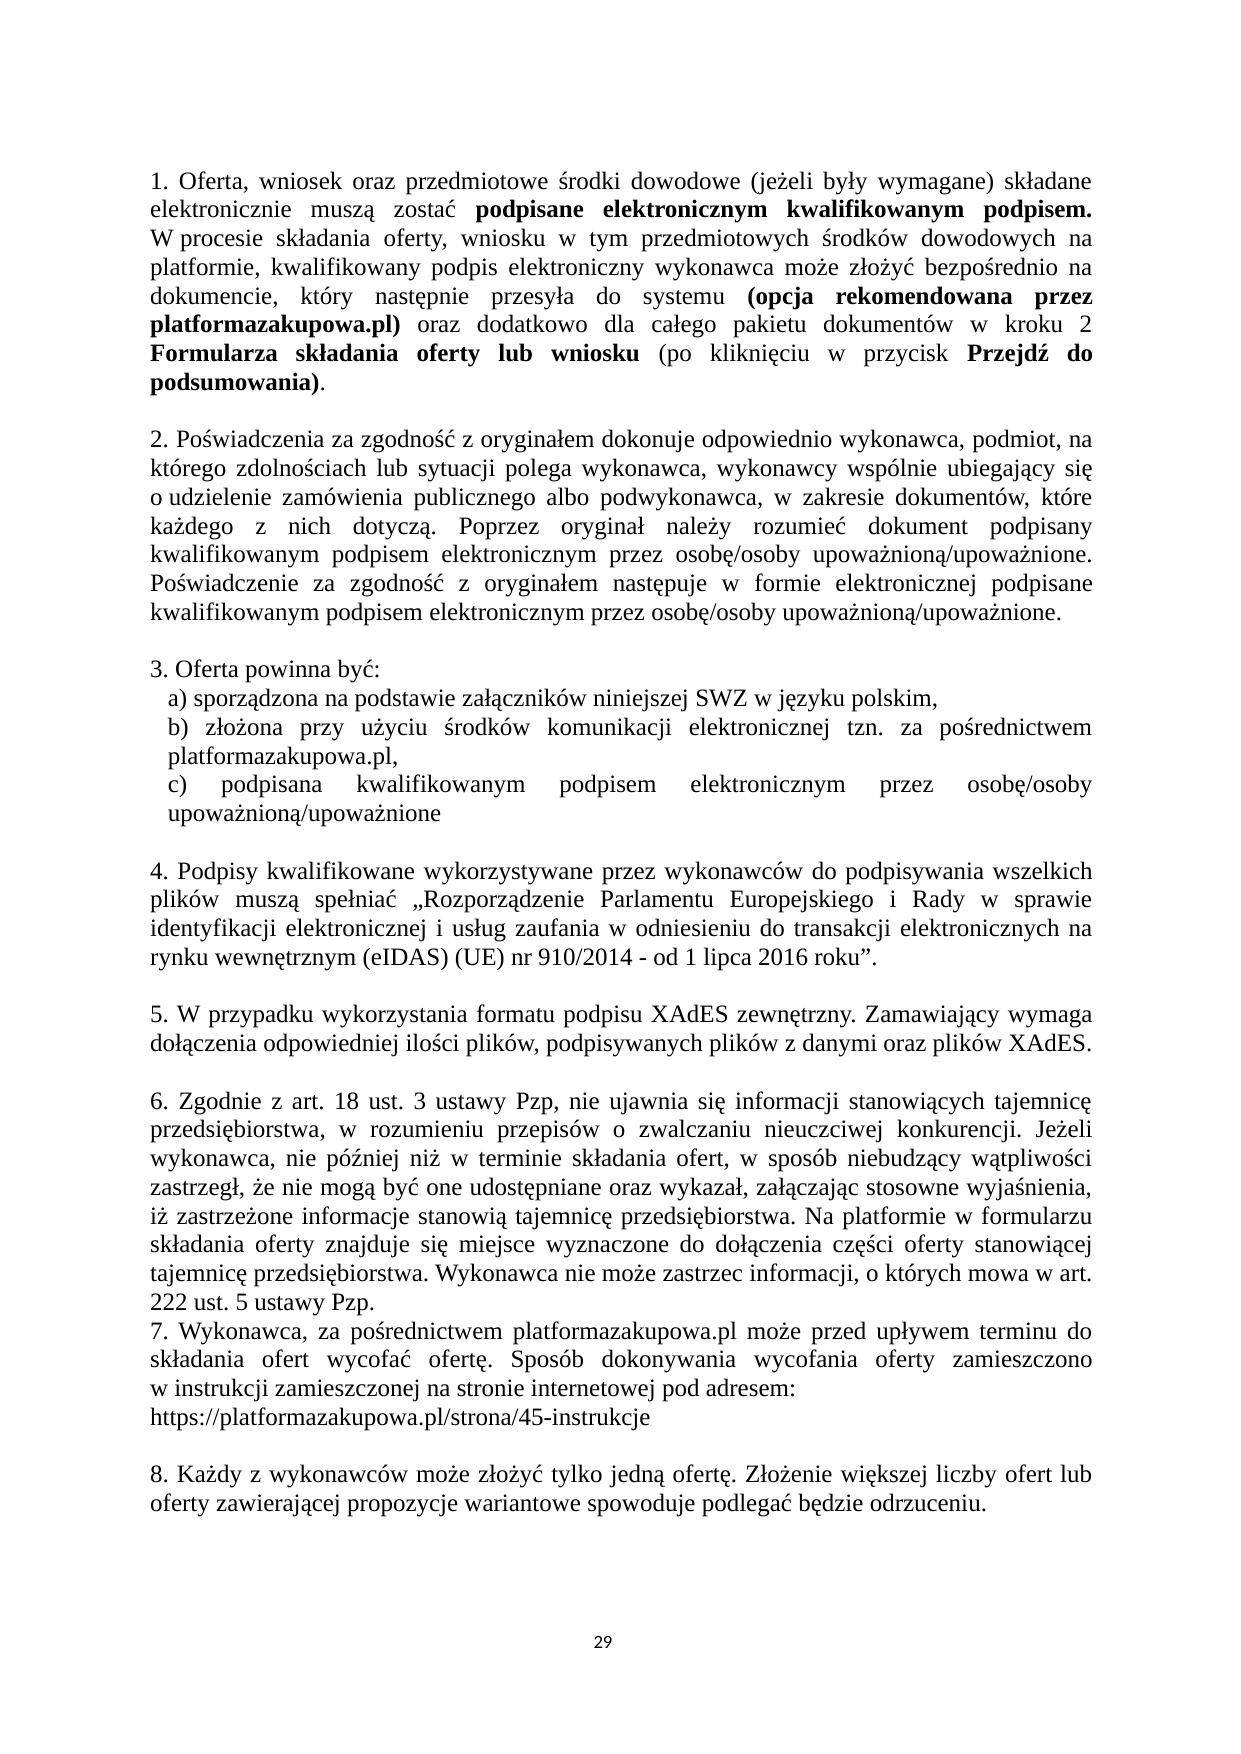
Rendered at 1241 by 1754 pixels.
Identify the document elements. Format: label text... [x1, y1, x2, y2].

text 1. Oferta, wniosek oraz przedmiotowe środki dowodowe (jeżeli były wymagane) składane elektronicznie muszą zostać podpisane elektronicznym kwalifikowanym podpisem. W procesie składania oferty, wniosku w tym przedmiotowych środków dowodowych na platformie, kwalifikowany podpis elektroniczny wykonawca może złożyć bezpośrednio na dokumencie, który następnie przesyła do systemu (opcja rekomendowana przez platformazakupowa.pl) oraz dodatkowo dla całego pakietu dokumentów w kroku 2 Formularza składania oferty lub wniosku (po kliknięciu w przycisk Przejdź do podsumowania). [150, 166, 1093, 396]
text 3. Oferta powinna być: [150, 654, 1093, 683]
text b) złożona przy użyciu środków komunikacji elektronicznej tzn. za pośrednictwem platformazakupowa.pl, [168, 712, 1093, 769]
text 7. Wykonawca, za pośrednictwem platformazakupowa.pl może przed upływem terminu do składania ofert wycofać ofertę. Sposób dokonywania wycofania oferty zamieszczono w instrukcji zamieszczonej na stronie internetowej pod adresem: [150, 1316, 1093, 1402]
text 8. Każdy z wykonawców może złożyć tylko jedną ofertę. Złożenie większej liczby ofert lub oferty zawierającej propozycje wariantowe spowoduje podlegać będzie odrzuceniu. [150, 1459, 1093, 1517]
text https://platformazakupowa.pl/strona/45-instrukcje [150, 1402, 1093, 1431]
text a) sporządzona na podstawie załączników niniejszej SWZ w języku polskim, [168, 683, 1093, 712]
text 6. Zgodnie z art. 18 ust. 3 ustawy Pzp, nie ujawnia się informacji stanowiących tajemnicę przedsiębiorstwa, w rozumieniu przepisów o zwalczaniu nieuczciwej konkurencji. Jeżeli wykonawca, nie później niż w terminie składania ofert, w sposób niebudzący wątpliwości zastrzegł, że nie mogą być one udostępniane oraz wykazał, załączając stosowne wyjaśnienia, iż zastrzeżone informacje stanowią tajemnicę przedsiębiorstwa. Na platformie w formularzu składania oferty znajduje się miejsce wyznaczone do dołączenia części oferty stanowiącej tajemnicę przedsiębiorstwa. Wykonawca nie może zastrzec informacji, o których mowa w art. 222 ust. 5 ustawy Pzp. [150, 1086, 1093, 1316]
text 4. Podpisy kwalifikowane wykorzystywane przez wykonawców do podpisywania wszelkich plików muszą spełniać „Rozporządzenie Parlamentu Europejskiego i Rady w sprawie identyfikacji elektronicznej i usług zaufania w odniesieniu do transakcji elektronicznych na rynku wewnętrznym (eIDAS) (UE) nr 910/2014 - od 1 lipca 2016 roku”. [150, 856, 1093, 971]
text c) podpisana kwalifikowanym podpisem elektronicznym przez osobę/osoby upoważnioną/upoważnione [168, 769, 1093, 827]
text 2. Poświadczenia za zgodność z oryginałem dokonuje odpowiednio wykonawca, podmiot, na którego zdolnościach lub sytuacji polega wykonawca, wykonawcy wspólnie ubiegający się o udzielenie zamówienia publicznego albo podwykonawca, w zakresie dokumentów, które każdego z nich dotyczą. Poprzez oryginał należy rozumieć dokument podpisany kwalifikowanym podpisem elektronicznym przez osobę/osoby upoważnioną/upoważnione. Poświadczenie za zgodność z oryginałem następuje w formie elektronicznej podpisane kwalifikowanym podpisem elektronicznym przez osobę/osoby upoważnioną/upoważnione. [150, 424, 1093, 626]
text 5. W przypadku wykorzystania formatu podpisu XAdES zewnętrzny. Zamawiający wymaga dołączenia odpowiedniej ilości plików, podpisywanych plików z danymi oraz plików XAdES. [150, 999, 1093, 1057]
